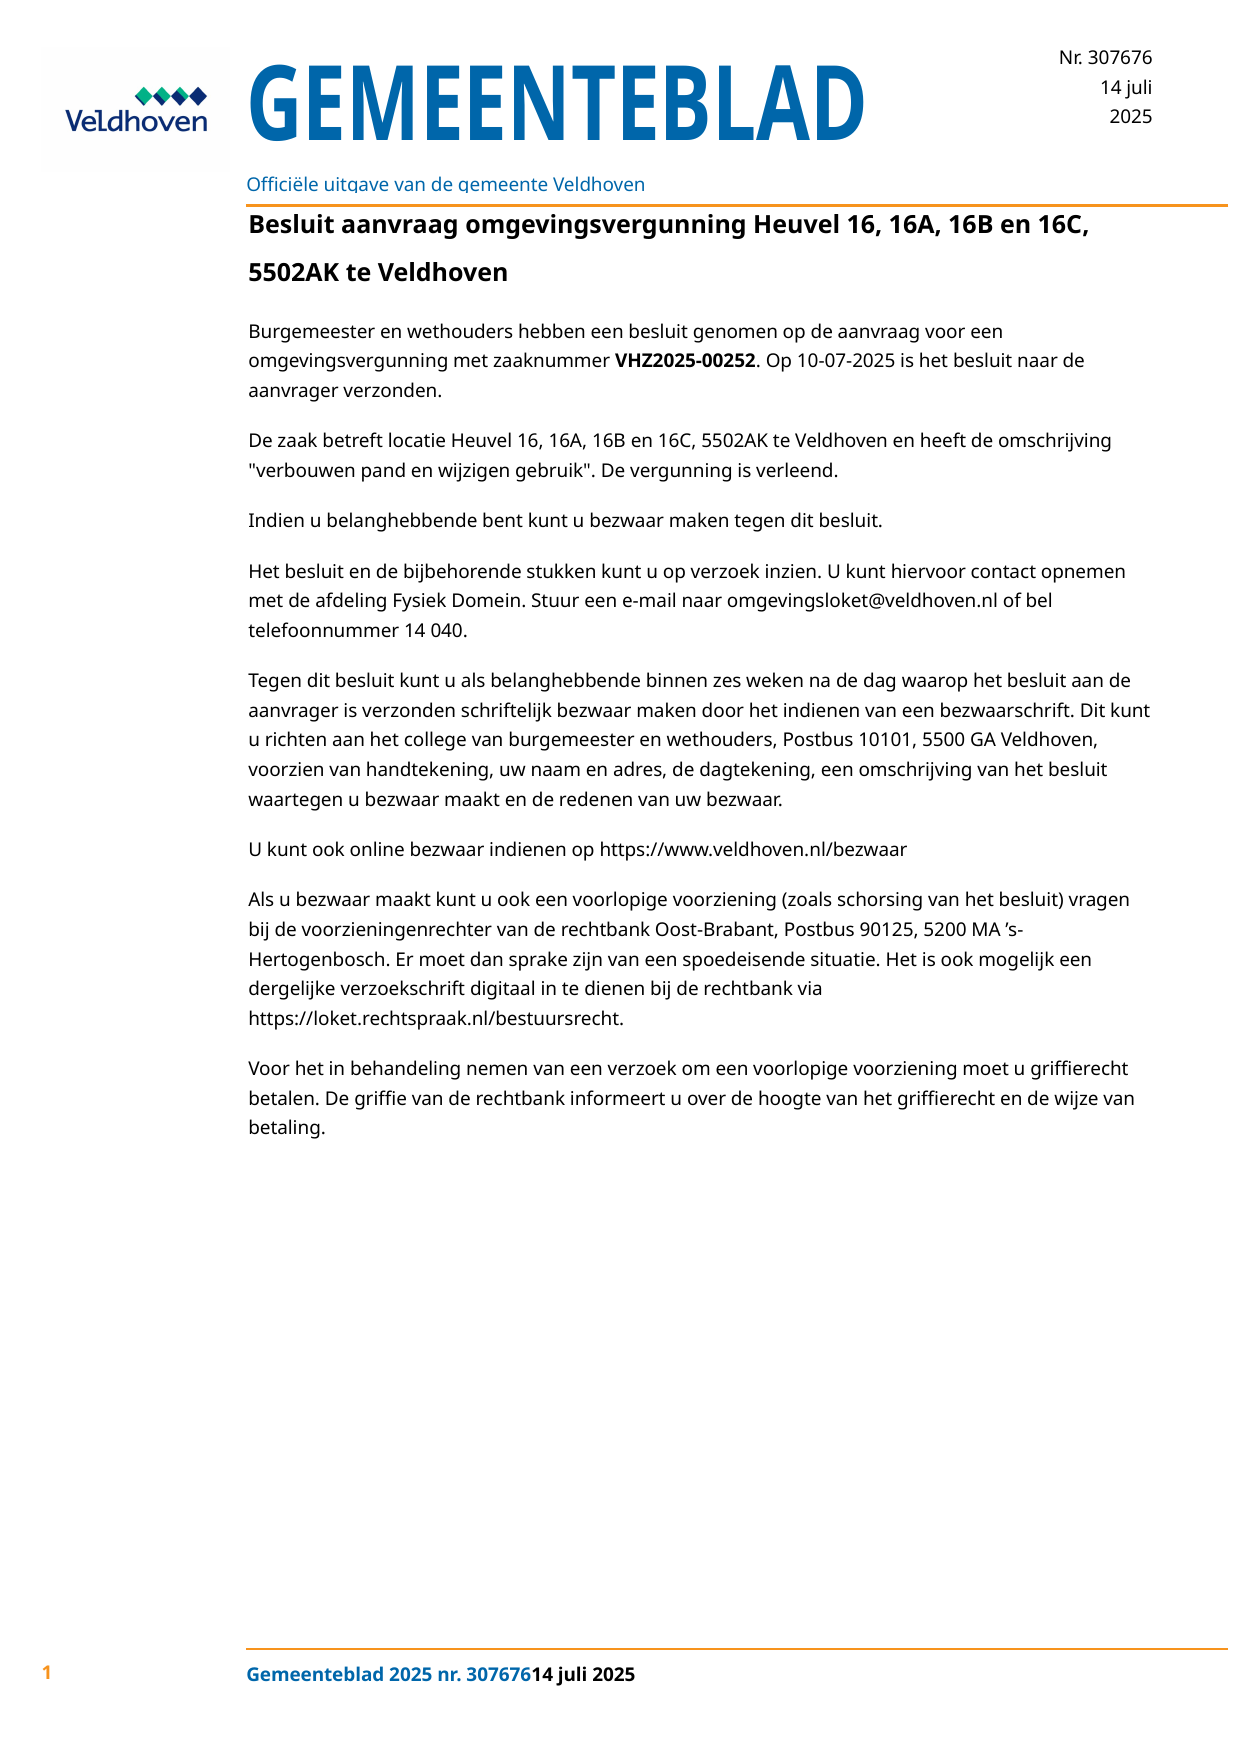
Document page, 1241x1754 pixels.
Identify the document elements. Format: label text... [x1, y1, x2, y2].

text Besluit aanvraag omgevingsvergunning Heuvel 16, 16A, 16B en 16C, 5502AK te Veldhoven [248, 207, 1152, 288]
text Indien u belanghebbende bent kunt u bezwaar maken tegen dit besluit. [248, 507, 1152, 533]
picture [41, 47, 231, 172]
text Tegen dit besluit kunt u als belanghebbende binnen zes weken na de dag waarop het besluit aan de aanvrager is verzonden schriftelijk bezwaar maken door het indienen van een bezwaarschrift. Dit kunt u richten aan het college van burgemeester en wethouders, Postbus 10101, 5500 GA Veldhoven, voorzien van handtekening, uw naam en adres, de dagtekening, een omschrijving van het besluit waartegen u bezwaar maakt en de redenen van uw bezwaar. [248, 667, 1152, 812]
text Burgemeester en wethouders hebben een besluit genomen op de aanvraag voor een omgevingsvergunning met zaaknummer VHZ2025-00252. Op 10-07-2025 is het besluit naar de aanvrager verzonden. [248, 318, 1152, 403]
text Het besluit en de bijbehorende stukken kunt u op verzoek inzien. U kunt hiervoor contact opnemen met de afdeling Fysiek Domein. Stuur een e-mail naar omgevingsloket@veldhoven.nl of bel telefoonnummer 14 040. [248, 558, 1152, 643]
text Als u bezwaar maakt kunt u ook een voorlopige voorziening (zoals schorsing van het besluit) vragen bij de voorzieningenrechter van de rechtbank Oost-Brabant, Postbus 90125, 5200 MA ’s-Hertogenbosch. Er moet dan sprake zijn van een spoedeisende situatie. Het is ook mogelijk een dergelijke verzoekschrift digitaal in te dienen bij de rechtbank via https://loket.rechtspraak.nl/bestuursrecht. [248, 887, 1152, 1031]
text De zaak betreft locatie Heuvel 16, 16A, 16B en 16C, 5502AK te Veldhoven en heeft de omschrijving "verbouwen pand en wijzigen gebruik". De vergunning is verleend. [248, 427, 1152, 483]
text U kunt ook online bezwaar indienen op https://www.veldhoven.nl/bezwaar [248, 836, 1152, 862]
text Voor het in behandeling nemen van een verzoek om een voorlopige voorziening moet u griffierecht betalen. De griffie van de rechtbank informeert u over de hoogte van het griffierecht en de wijze van betaling. [248, 1055, 1152, 1140]
